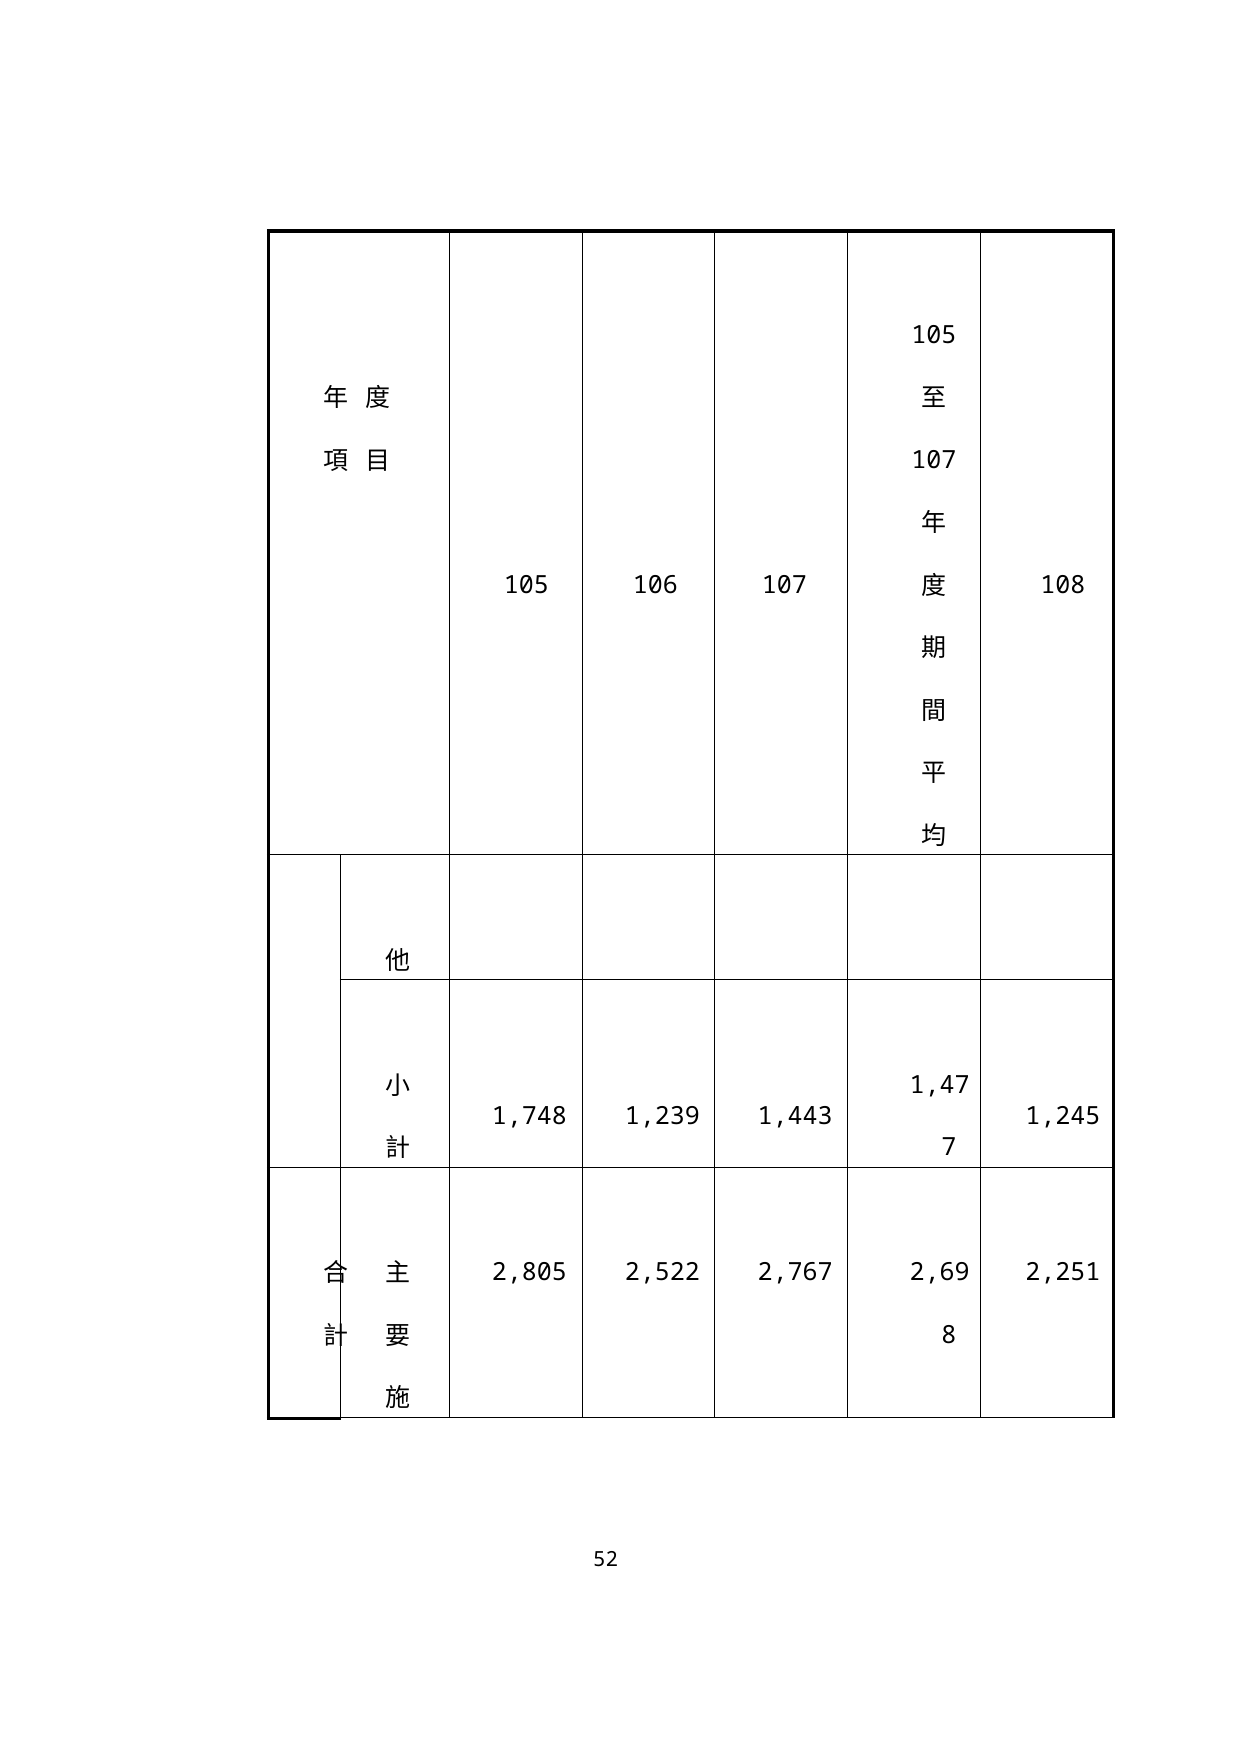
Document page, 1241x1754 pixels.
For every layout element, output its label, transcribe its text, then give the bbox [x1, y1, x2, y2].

table_cell 合計 [270, 1168, 340, 1417]
table_cell [450, 855, 582, 979]
table_cell [715, 855, 847, 979]
table_header 105至107年度期間平均 [848, 233, 980, 854]
table_cell 小計 [341, 980, 449, 1167]
table_cell 1,748 [450, 980, 582, 1167]
table_cell 合計 [331, 1263, 340, 1268]
table_cell 1,477 [848, 980, 980, 1167]
table_cell 2,767 [715, 1168, 847, 1417]
table_header 年度 項目 [270, 233, 449, 854]
table_cell 主要施訓對象 [341, 1168, 449, 1417]
table_cell 他 [341, 855, 449, 979]
table_cell 合計 [330, 1275, 340, 1280]
table_cell 2,251 [981, 1168, 1112, 1417]
table_cell 1,245 [981, 980, 1112, 1167]
table_cell [848, 855, 980, 979]
table_header 108 [981, 233, 1112, 854]
table_cell [981, 855, 1112, 979]
table_cell [583, 855, 714, 979]
table_cell 1,239 [583, 980, 714, 1167]
table_header 106 [583, 233, 714, 854]
table_cell 2,805 [450, 1168, 582, 1417]
table_cell 1,443 [715, 980, 847, 1167]
table_cell 2,522 [583, 1168, 714, 1417]
table_cell 委辦訓練 [270, 855, 340, 1167]
table_header 107 [715, 233, 847, 854]
table_header 105 [450, 233, 582, 854]
table_cell 2,698 [848, 1168, 980, 1417]
